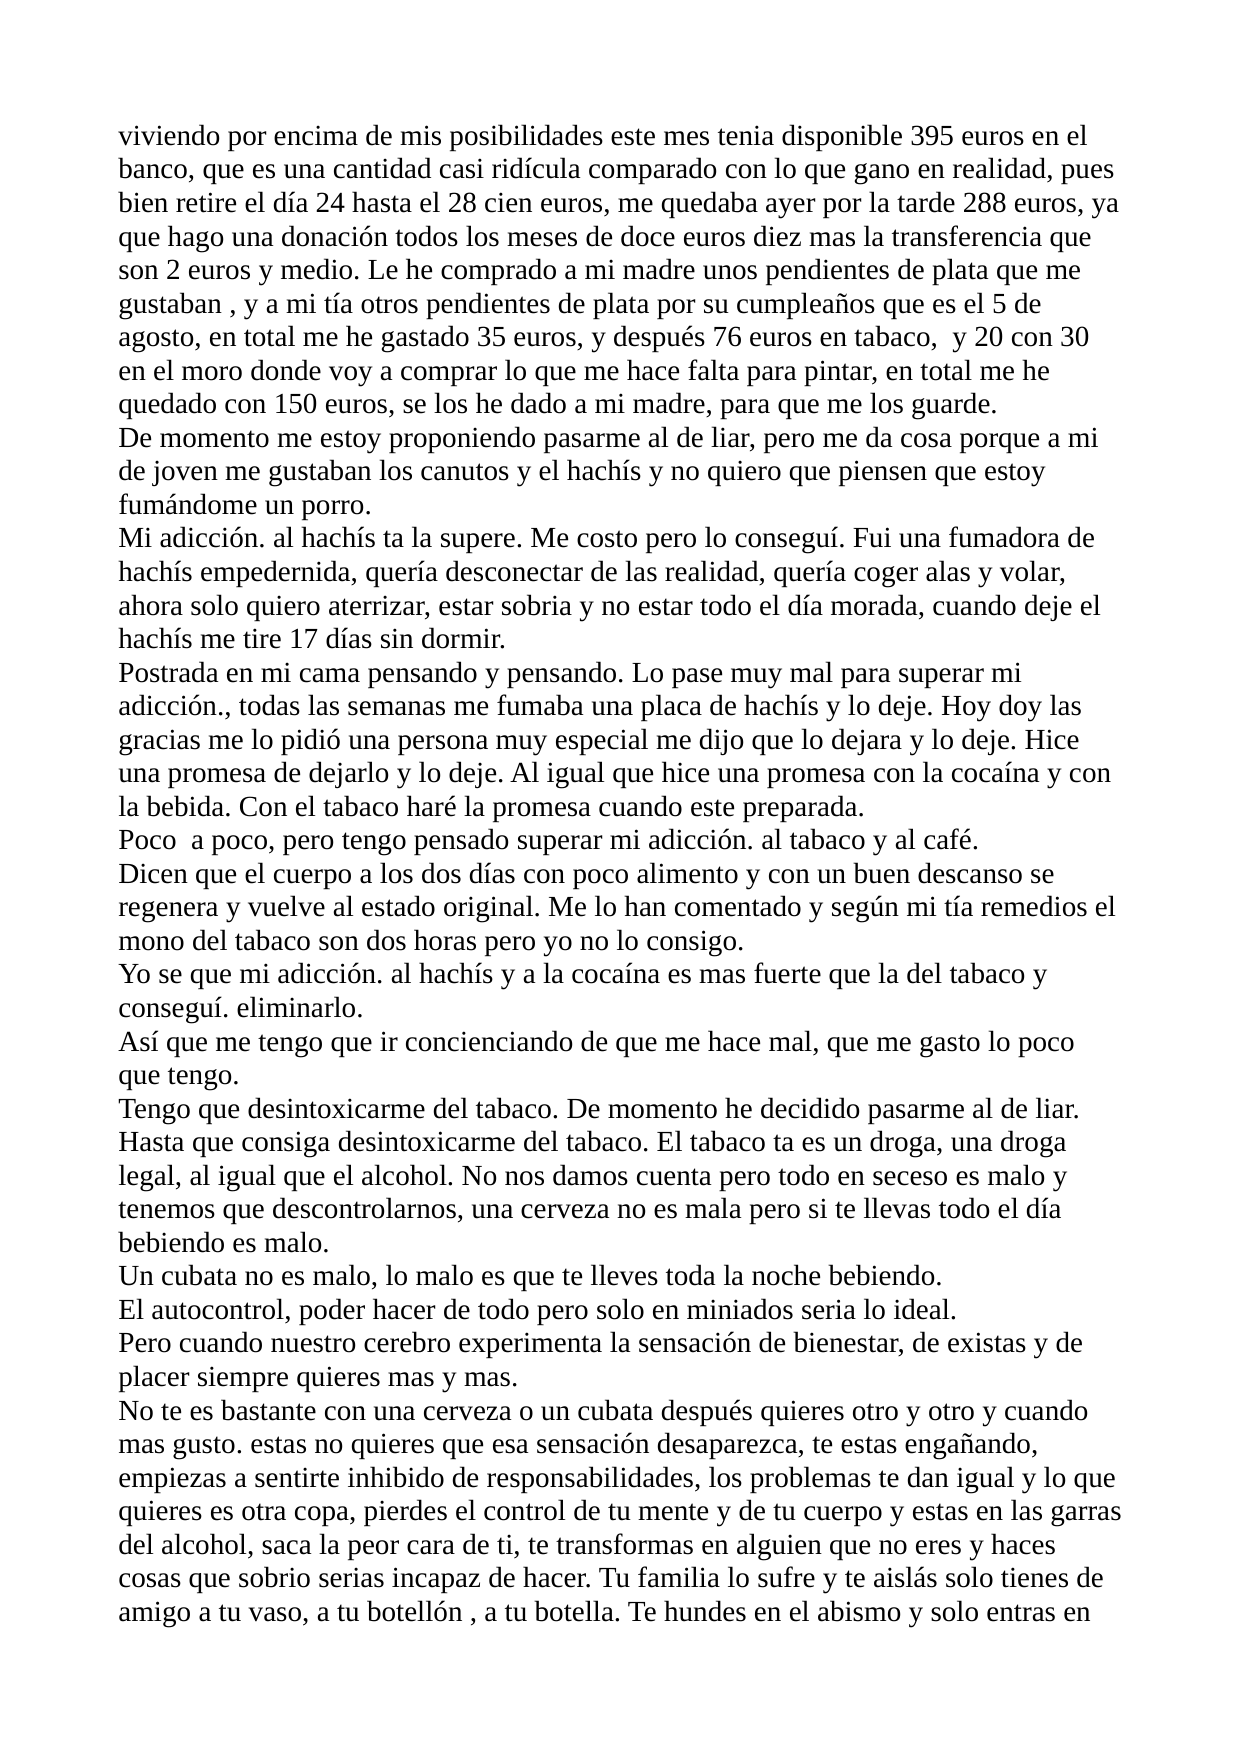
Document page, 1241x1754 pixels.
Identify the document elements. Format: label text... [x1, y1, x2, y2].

text Postrada en mi cama pensando y pensando. Lo pase muy mal para superar mi adicción., todas las semanas me fumaba una placa de hachís y lo deje. Hoy doy las gracias me lo pidió una persona muy especial me dijo que lo dejara y lo deje. Hice una promesa de dejarlo y lo deje. Al igual que hice una promesa con la cocaína y con la bebida. Con el tabaco haré la promesa cuando este preparada. [118, 655, 1122, 822]
text No te es bastante con una cerveza o un cubata después quieres otro y otro y cuando mas gusto. estas no quieres que esa sensación desaparezca, te estas engañando, empiezas a sentirte inhibido de responsabilidades, los problemas te dan igual y lo que quieres es otra copa, pierdes el control de tu mente y de tu cuerpo y estas en las garras del alcohol, saca la peor cara de ti, te transformas en alguien que no eres y haces cosas que sobrio serias incapaz de hacer. Tu familia lo sufre y te aislás solo tienes de amigo a tu vaso, a tu botellón , a tu botella. Te hundes en el abismo y solo entras en [118, 1393, 1122, 1627]
text Mi adicción. al hachís ta la supere. Me costo pero lo conseguí. Fui una fumadora de hachís empedernida, quería desconectar de las realidad, quería coger alas y volar, ahora solo quiero aterrizar, estar sobria y no estar todo el día morada, cuando deje el hachís me tire 17 días sin dormir. [118, 521, 1122, 655]
text Tengo que desintoxicarme del tabaco. De momento he decidido pasarme al de liar. [118, 1091, 1122, 1124]
text Así que me tengo que ir concienciando de que me hace mal, que me gasto lo poco que tengo. [118, 1024, 1122, 1091]
text Poco a poco, pero tengo pensado superar mi adicción. al tabaco y al café. [118, 822, 1122, 856]
text El autocontrol, poder hacer de todo pero solo en miniados seria lo ideal. [118, 1292, 1122, 1326]
text Dicen que el cuerpo a los dos días con poco alimento y con un buen descanso se regenera y vuelve al estado original. Me lo han comentado y según mi tía remedios el mono del tabaco son dos horas pero yo no lo consigo. [118, 856, 1122, 957]
text viviendo por encima de mis posibilidades este mes tenia disponible 395 euros en el banco, que es una cantidad casi ridícula comparado con lo que gano en realidad, pues bien retire el día 24 hasta el 28 cien euros, me quedaba ayer por la tarde 288 euros, ya que hago una donación todos los meses de doce euros diez mas la transferencia que son 2 euros y medio. Le he comprado a mi madre unos pendientes de plata que me gustaban , y a mi tía otros pendientes de plata por su cumpleaños que es el 5 de agosto, en total me he gastado 35 euros, y después 76 euros en tabaco, y 20 con 30 en el moro donde voy a comprar lo que me hace falta para pintar, en total me he quedado con 150 euros, se los he dado a mi madre, para que me los guarde. [118, 118, 1122, 420]
text Hasta que consiga desintoxicarme del tabaco. El tabaco ta es un droga, una droga legal, al igual que el alcohol. No nos damos cuenta pero todo en seceso es malo y tenemos que descontrolarnos, una cerveza no es mala pero si te llevas todo el día bebiendo es malo. [118, 1124, 1122, 1258]
text De momento me estoy proponiendo pasarme al de liar, pero me da cosa porque a mi de joven me gustaban los canutos y el hachís y no quiero que piensen que estoy fumándome un porro. [118, 420, 1122, 521]
text Pero cuando nuestro cerebro experimenta la sensación de bienestar, de existas y de placer siempre quieres mas y mas. [118, 1326, 1122, 1393]
text Un cubata no es malo, lo malo es que te lleves toda la noche bebiendo. [118, 1258, 1122, 1292]
text Yo se que mi adicción. al hachís y a la cocaína es mas fuerte que la del tabaco y conseguí. eliminarlo. [118, 957, 1122, 1024]
